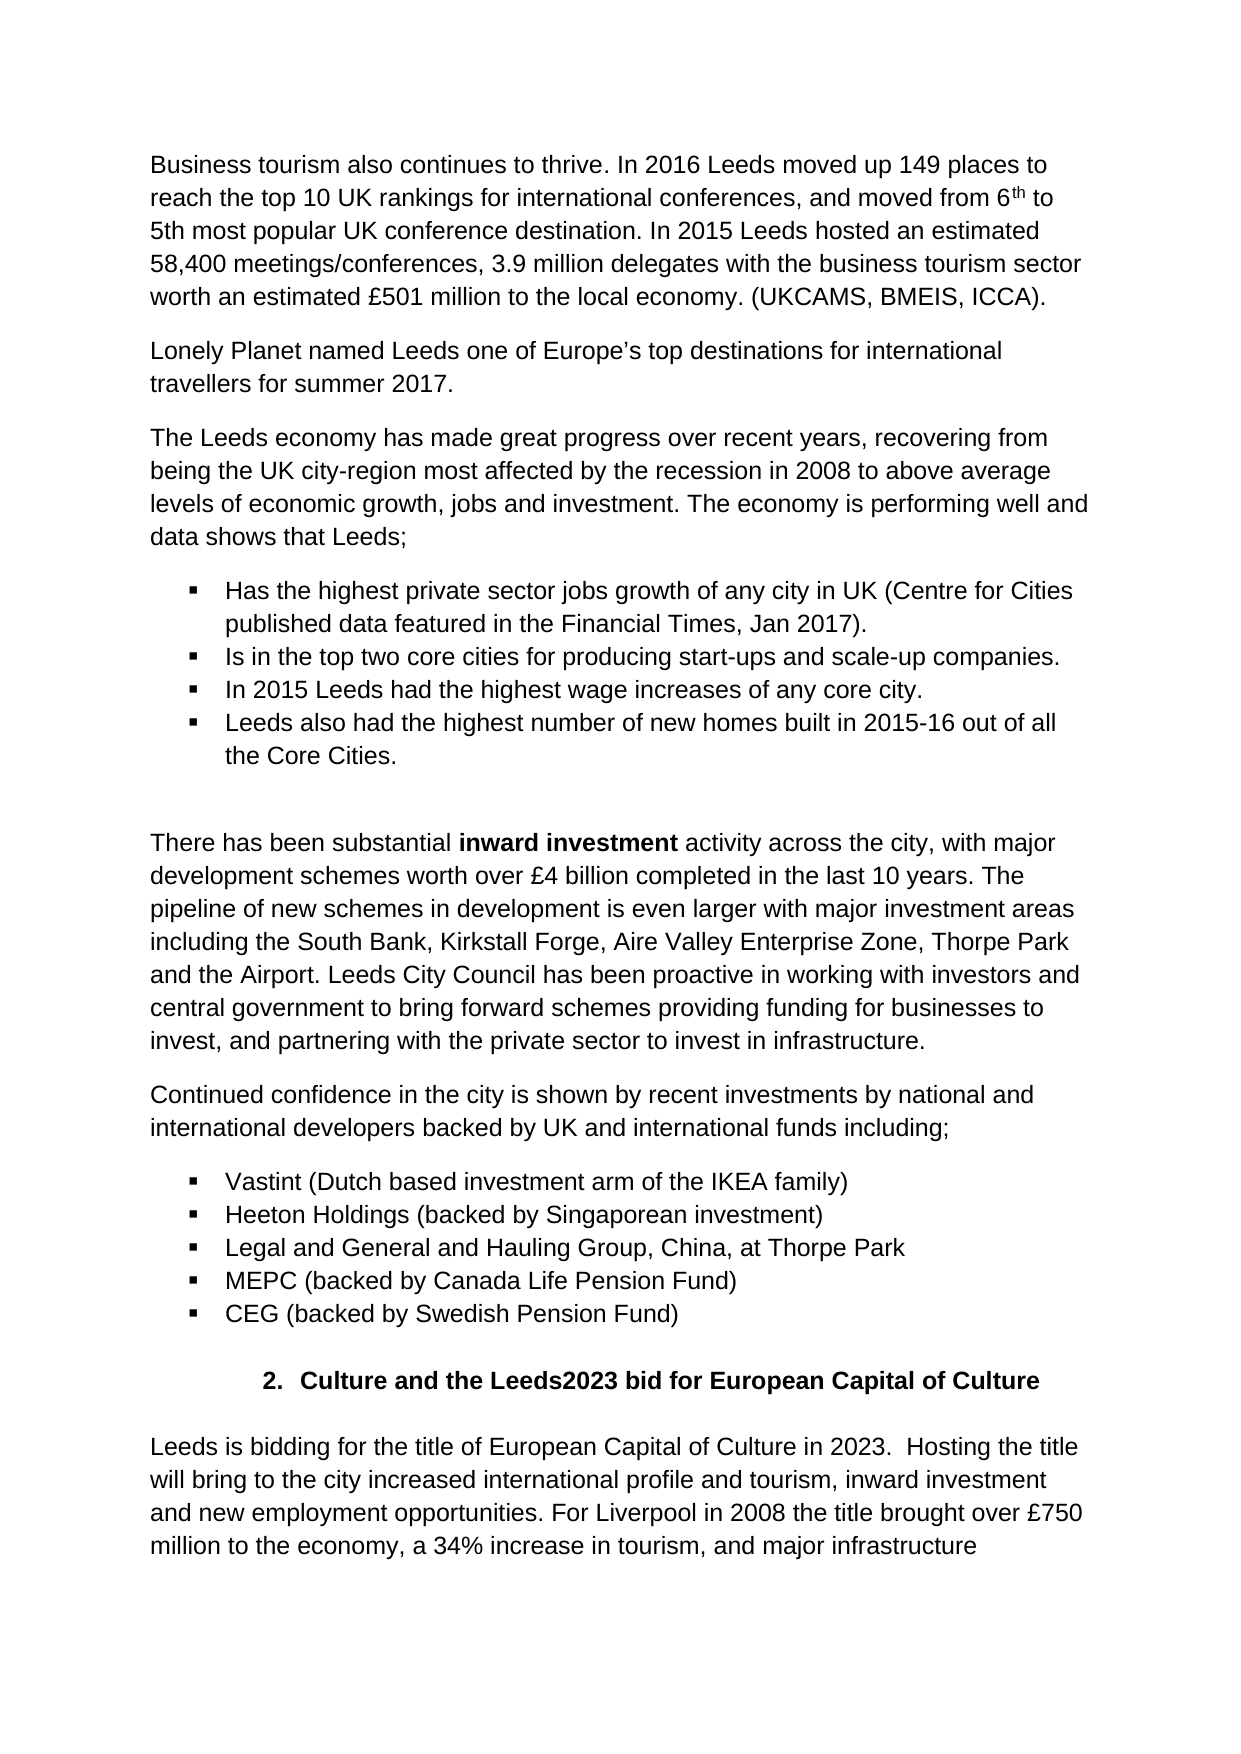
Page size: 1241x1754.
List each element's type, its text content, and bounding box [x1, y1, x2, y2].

text Lonely Planet named Leeds one of Europe’s top destinations for international travellers for summer 2017. [150, 336, 1090, 398]
text Continued confidence in the city is shown by recent investments by national and international developers backed by UK and international funds including; [150, 1080, 1090, 1142]
list Vastint (Dutch based investment arm of the IKEA family) [187, 1167, 1090, 1196]
list Heeton Holdings (backed by Singaporean investment) [187, 1200, 1090, 1229]
list Leeds also had the highest number of new homes built in 2015-16 out of all the Core Cities. [187, 708, 1090, 770]
list Culture and the Leeds2023 bid for European Capital of Culture [262, 1366, 1090, 1394]
text Business tourism also continues to thrive. In 2016 Leeds moved up 149 places to reach the top 10 UK rankings for international conferences, and moved from 6th to 5th most popular UK conference destination. In 2015 Leeds hosted an estimated 58,400 meetings/conferences, 3.9 million delegates with the business tourism sector worth an estimated £501 million to the local economy. (UKCAMS, BMEIS, ICCA). [150, 150, 1090, 311]
text Leeds is bidding for the title of European Capital of Culture in 2023. Hosting the title will bring to the city increased international profile and tourism, inward investment and new employment opportunities. For Liverpool in 2008 the title brought over £750 million to the economy, a 34% increase in tourism, and major infrastructure [150, 1432, 1090, 1559]
list Is in the top two core cities for producing start-ups and scale-up companies. [187, 642, 1090, 671]
list Legal and General and Hauling Group, China, at Thorpe Park [187, 1233, 1090, 1262]
list CEG (backed by Swedish Pension Fund) [187, 1299, 1090, 1328]
list Has the highest private sector jobs growth of any city in UK (Centre for Cities published data featured in the Financial Times, Jan 2017). [187, 576, 1090, 638]
text There has been substantial inward investment activity across the city, with major development schemes worth over £4 billion completed in the last 10 years. The pipeline of new schemes in development is even larger with major investment areas including the South Bank, Kirkstall Forge, Aire Valley Enterprise Zone, Thorpe Park and the Airport. Leeds City Council has been proactive in working with investors and central government to bring forward schemes providing funding for businesses to invest, and partnering with the private sector to invest in infrastructure. [150, 828, 1090, 1055]
list MEPC (backed by Canada Life Pension Fund) [187, 1266, 1090, 1295]
text The Leeds economy has made great progress over recent years, recovering from being the UK city-region most affected by the recession in 2008 to above average levels of economic growth, jobs and investment. The economy is performing well and data shows that Leeds; [150, 423, 1090, 551]
list In 2015 Leeds had the highest wage increases of any core city. [187, 675, 1090, 704]
